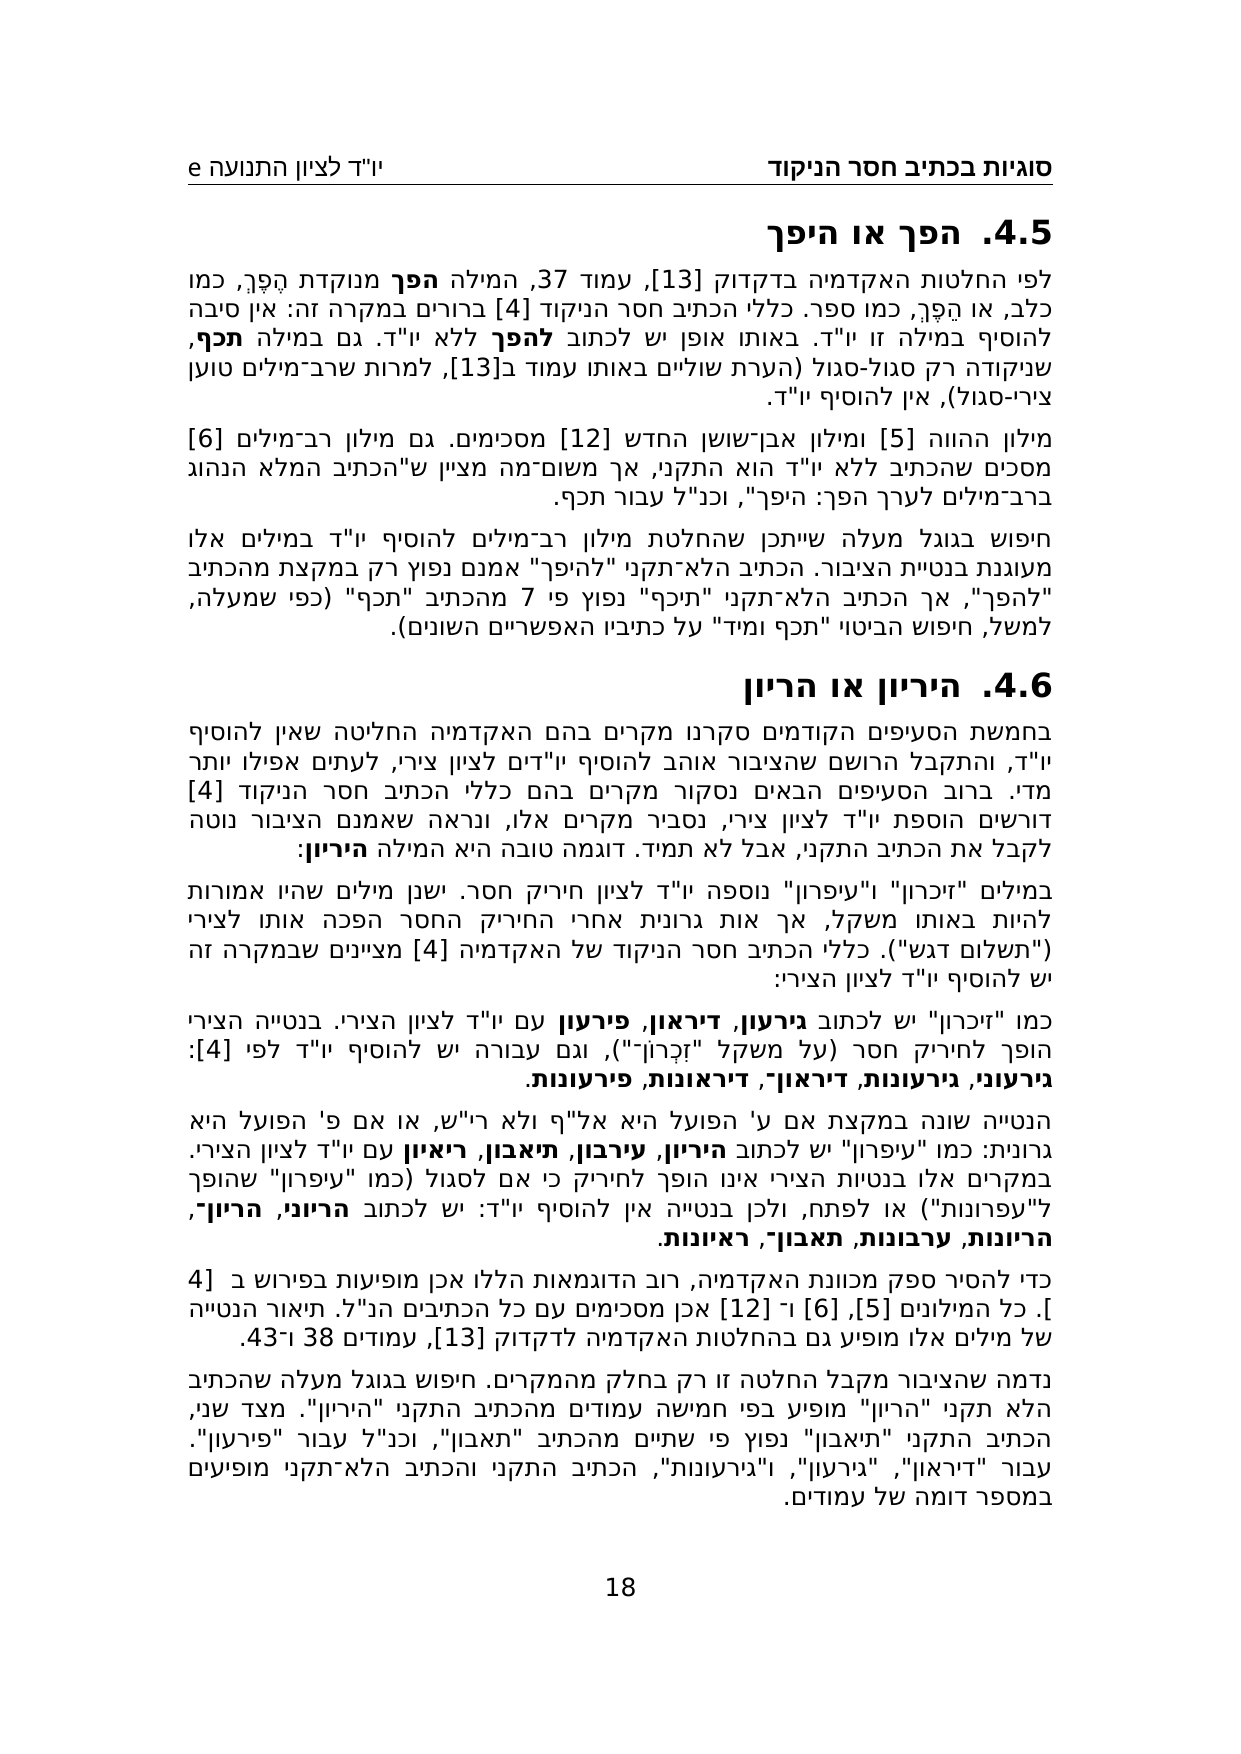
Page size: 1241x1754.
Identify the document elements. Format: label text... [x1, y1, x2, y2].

text בחמשת הסעיפים הקודמים סקרנו מקרים בהם האקדמיה החליטה שאין להוסיף יו"ד, והתקבל הרושם שהציבור אוהב להוסיף יו"דים לציון צירי, לעתים אפילו יותר מדי. ברוב הסעיפים הבאים נסקור מקרים בהם כללי הכתיב חסר הניקוד [4] דורשים הוספת יו"ד לציון צירי, נסביר מקרים אלו, ונראה שאמנם הציבור נוטה לקבל את הכתיב התקני, אבל לא תמיד. דוגמה טובה היא המילה היריון: [187, 717, 1053, 864]
text נדמה שהציבור מקבל החלטה זו רק בחלק מהמקרים. חיפוש בגוגל מעלה שהכתיב הלא תקני "הריון" מופיע בפי חמישה עמודים מהכתיב התקני "היריון". מצד שני, הכתיב התקני "תיאבון" נפוץ פי שתיים מהכתיב "תאבון", וכנ"ל עבור "פירעון". עבור "דיראון", "גירעון", ו"גירעונות", הכתיב התקני והכתיב הלא־תקני מופיעים במספר דומה של עמודים. [187, 1365, 1053, 1512]
subtitle הפך או היפך [187, 214, 1053, 253]
subtitle היריון או הריון [187, 666, 1053, 705]
text חיפוש בגוגל מעלה שייתכן שהחלטת מילון רב־מילים להוסיף יו"ד במילים אלו מעוגנת בנטיית הציבור. הכתיב הלא־תקני "להיפך" אמנם נפוץ רק במקצת מהכתיב "להפך", אך הכתיב הלא־תקני "תיכף" נפוץ פי 7 מהכתיב "תכף" (כפי שמעלה, למשל, חיפוש הביטוי "תכף ומיד" על כתיביו האפשריים השונים). [187, 524, 1053, 641]
text הנטייה שונה במקצת אם ע' הפועל היא אל"ף ולא רי"ש, או אם פ' הפועל היא גרונית: כמו "עיפרון" יש לכתוב היריון, עירבון, תיאבון, ריאיון עם יו"ד לציון הצירי. במקרים אלו בנטיות הצירי אינו הופך לחיריק כי אם לסגול (כמו "עיפרון" שהופך ל"עפרונות") או לפתח, ולכן בנטייה אין להוסיף יו"ד: יש לכתוב הריוני, הריון־, הריונות, ערבונות, תאבון־, ראיונות. [187, 1106, 1053, 1252]
text במילים "זיכרון" ו"עיפרון" נוספה יו"ד לציון חיריק חסר. ישנן מילים שהיו אמורות להיות באותו משקל, אך אות גרונית אחרי החיריק החסר הפכה אותו לצירי ("תשלום דגש"). כללי הכתיב חסר הניקוד של האקדמיה [4] מציינים שבמקרה זה יש להוסיף יו"ד לציון הצירי: [187, 876, 1053, 993]
text לפי החלטות האקדמיה בדקדוק [13], עמוד 37, המילה הפך מנוקדת הֶפֶךְ, כמו כלב, או הֵפֶךְ, כמו ספר. כללי הכתיב חסר הניקוד [4] ברורים במקרה זה: אין סיבה להוסיף במילה זו יו"ד. באותו אופן יש לכתוב להפך ללא יו"ד. גם במילה תכף, שניקודה רק סגול-סגול (הערת שוליים באותו עמוד ב[13], למרות שרב־מילים טוען צירי-סגול), אין להוסיף יו"ד. [187, 265, 1053, 411]
text כדי להסיר ספק מכוונת האקדמיה, רוב הדוגמאות הללו אכן מופיעות בפירוש ב [4]. כל המילונים [5], [6] ו־ [12] אכן מסכימים עם כל הכתיבים הנ"ל. תיאור הנטייה של מילים אלו מופיע גם בהחלטות האקדמיה לדקדוק [13], עמודים 38 ו־43. [187, 1265, 1053, 1353]
text כמו "זיכרון" יש לכתוב גירעון, דיראון, פירעון עם יו"ד לציון הצירי. בנטייה הצירי הופך לחיריק חסר (על משקל "זִכְרוֹן־"), וגם עבורה יש להוסיף יו"ד לפי [4]: גירעוני, גירעונות, דיראון־, דיראונות, פירעונות. [187, 1006, 1053, 1094]
text מילון ההווה [5] ומילון אבן־שושן החדש [12] מסכימים. גם מילון רב־מילים [6] מסכים שהכתיב ללא יו"ד הוא התקני, אך משום־מה מציין ש"הכתיב המלא הנהוג ברב־מילים לערך הפך: היפך", וכנ"ל עבור תכף. [187, 424, 1053, 512]
